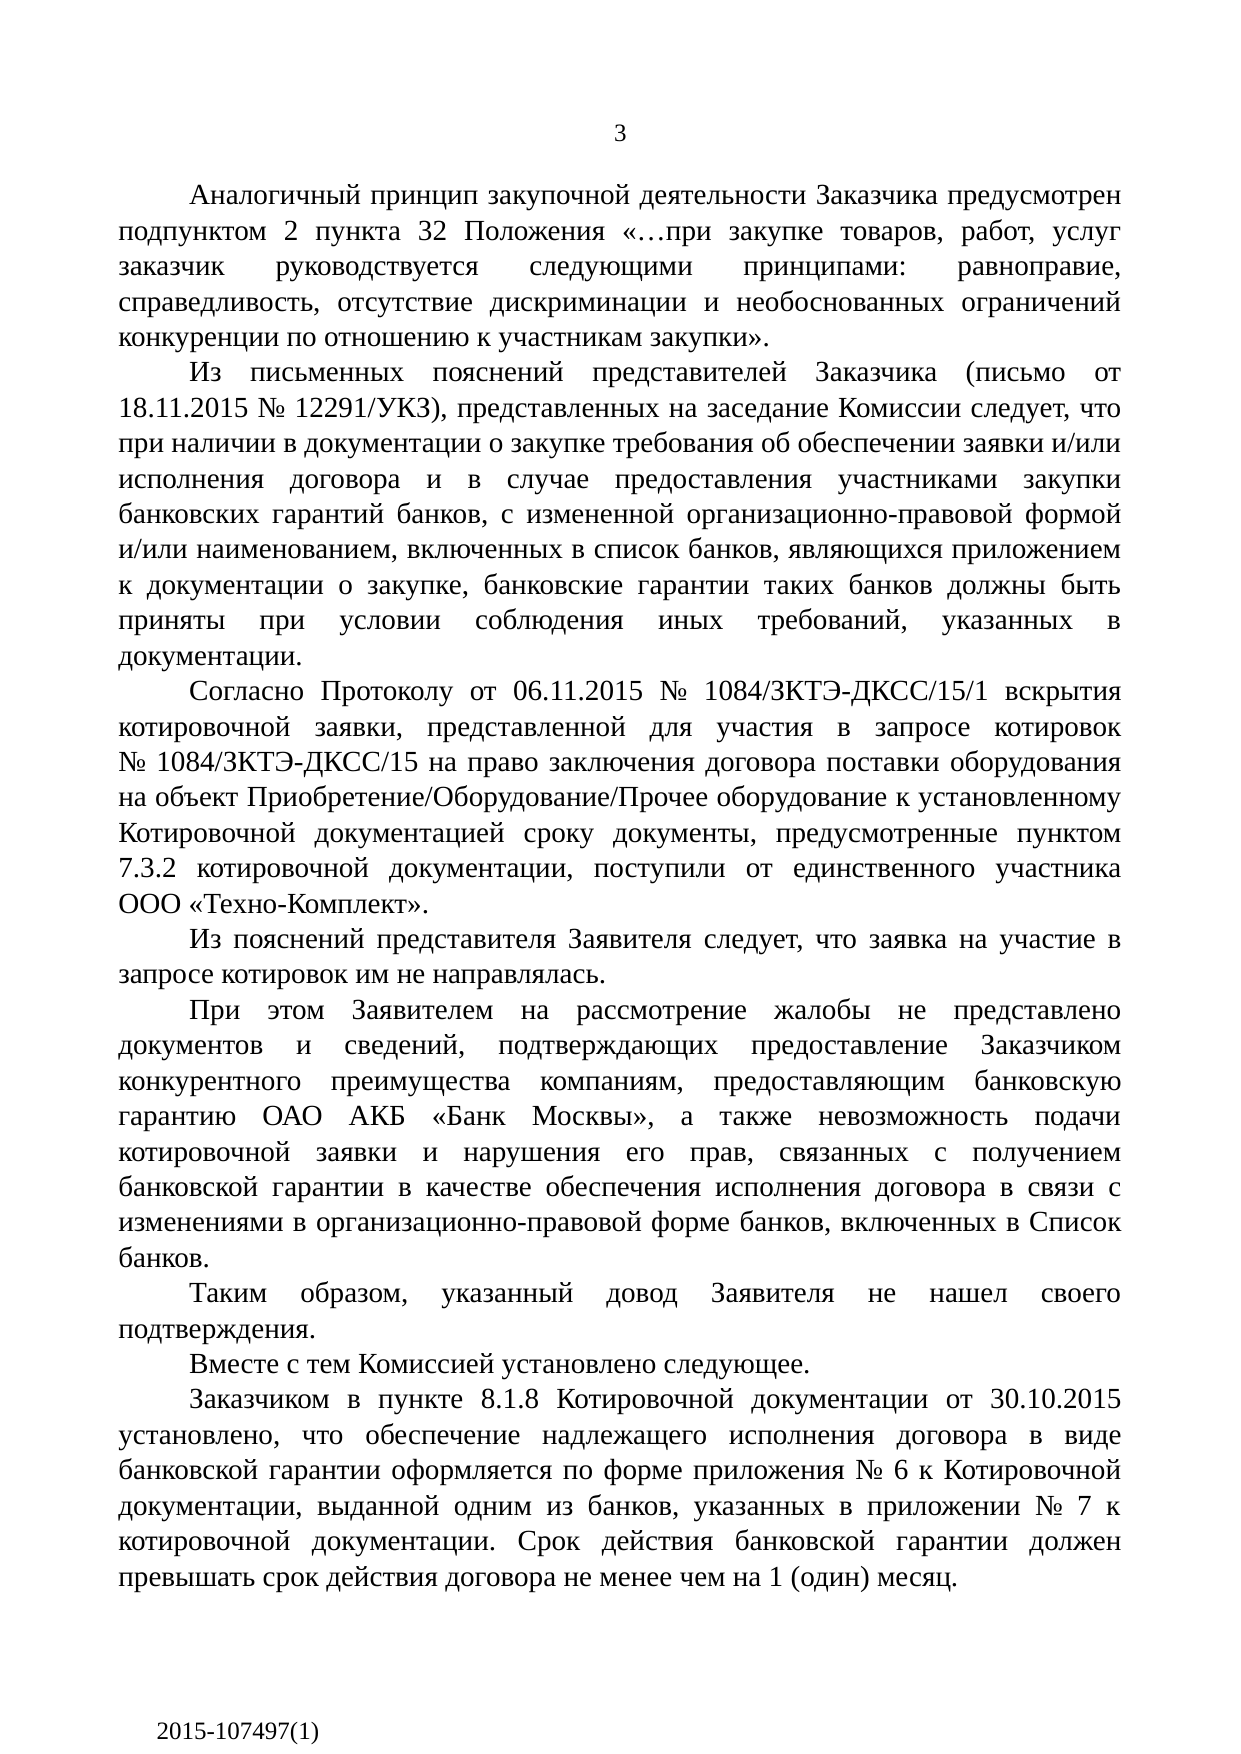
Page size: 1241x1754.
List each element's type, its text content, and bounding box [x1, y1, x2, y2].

text Из пояснений представителя Заявителя следует, что заявка на участие в запросе котировок им не направлялась. [118, 920, 1122, 991]
text Аналогичный принцип закупочной деятельности Заказчика предусмотрен подпунктом 2 пункта 32 Положения «…при закупке товаров, работ, услуг заказчик руководствуется следующими принципами: равноправие, справедливость, отсутствие дискриминации и необоснованных ограничений конкуренции по отношению к участникам закупки». [118, 176, 1122, 353]
text Заказчиком в пункте 8.1.8 Котировочной документации от 30.10.2015 установлено, что обеспечение надлежащего исполнения договора в виде банковской гарантии оформляется по форме приложения № 6 к Котировочной документации, выданной одним из банков, указанных в приложении № 7 к котировочной документации. Срок действия банковской гарантии должен превышать срок действия договора не менее чем на 1 (один) месяц. [118, 1381, 1122, 1593]
text Из письменных пояснений представителей Заказчика (письмо от 18.11.2015 № 12291/УКЗ), представленных на заседание Комиссии следует, что при наличии в документации о закупке требования об обеспечении заявки и/или исполнения договора и в случае предоставления участниками закупки банковских гарантий банков, с измененной организационно-правовой формой и/или наименованием, включенных в список банков, являющихся приложением к документации о закупке, банковские гарантии таких банков должны быть приняты при условии соблюдения иных требований, указанных в документации. [118, 353, 1122, 672]
text При этом Заявителем на рассмотрение жалобы не представлено документов и сведений, подтверждающих предоставление Заказчиком конкурентного преимущества компаниям, предоставляющим банковскую гарантию ОАО АКБ «Банк Москвы», а также невозможность подачи котировочной заявки и нарушения его прав, связанных с получением банковской гарантии в качестве обеспечения исполнения договора в связи с изменениями в организационно-правовой форме банков, включенных в Список банков. [118, 991, 1122, 1274]
text Таким образом, указанный довод Заявителя не нашел своего подтверждения. [118, 1274, 1122, 1345]
text Согласно Протоколу от 06.11.2015 № 1084/ЗКТЭ-ДКСС/15/1 вскрытия котировочной заявки, представленной для участия в запросе котировок № 1084/ЗКТЭ-ДКСС/15 на право заключения договора поставки оборудования на объект Приобретение/Оборудование/Прочее оборудование к установленному Котировочной документацией сроку документы, предусмотренные пунктом 7.3.2 котировочной документации, поступили от единственного участника ООО «Техно-Комплект». [118, 672, 1122, 920]
text Вместе с тем Комиссией установлено следующее. [118, 1345, 1122, 1381]
